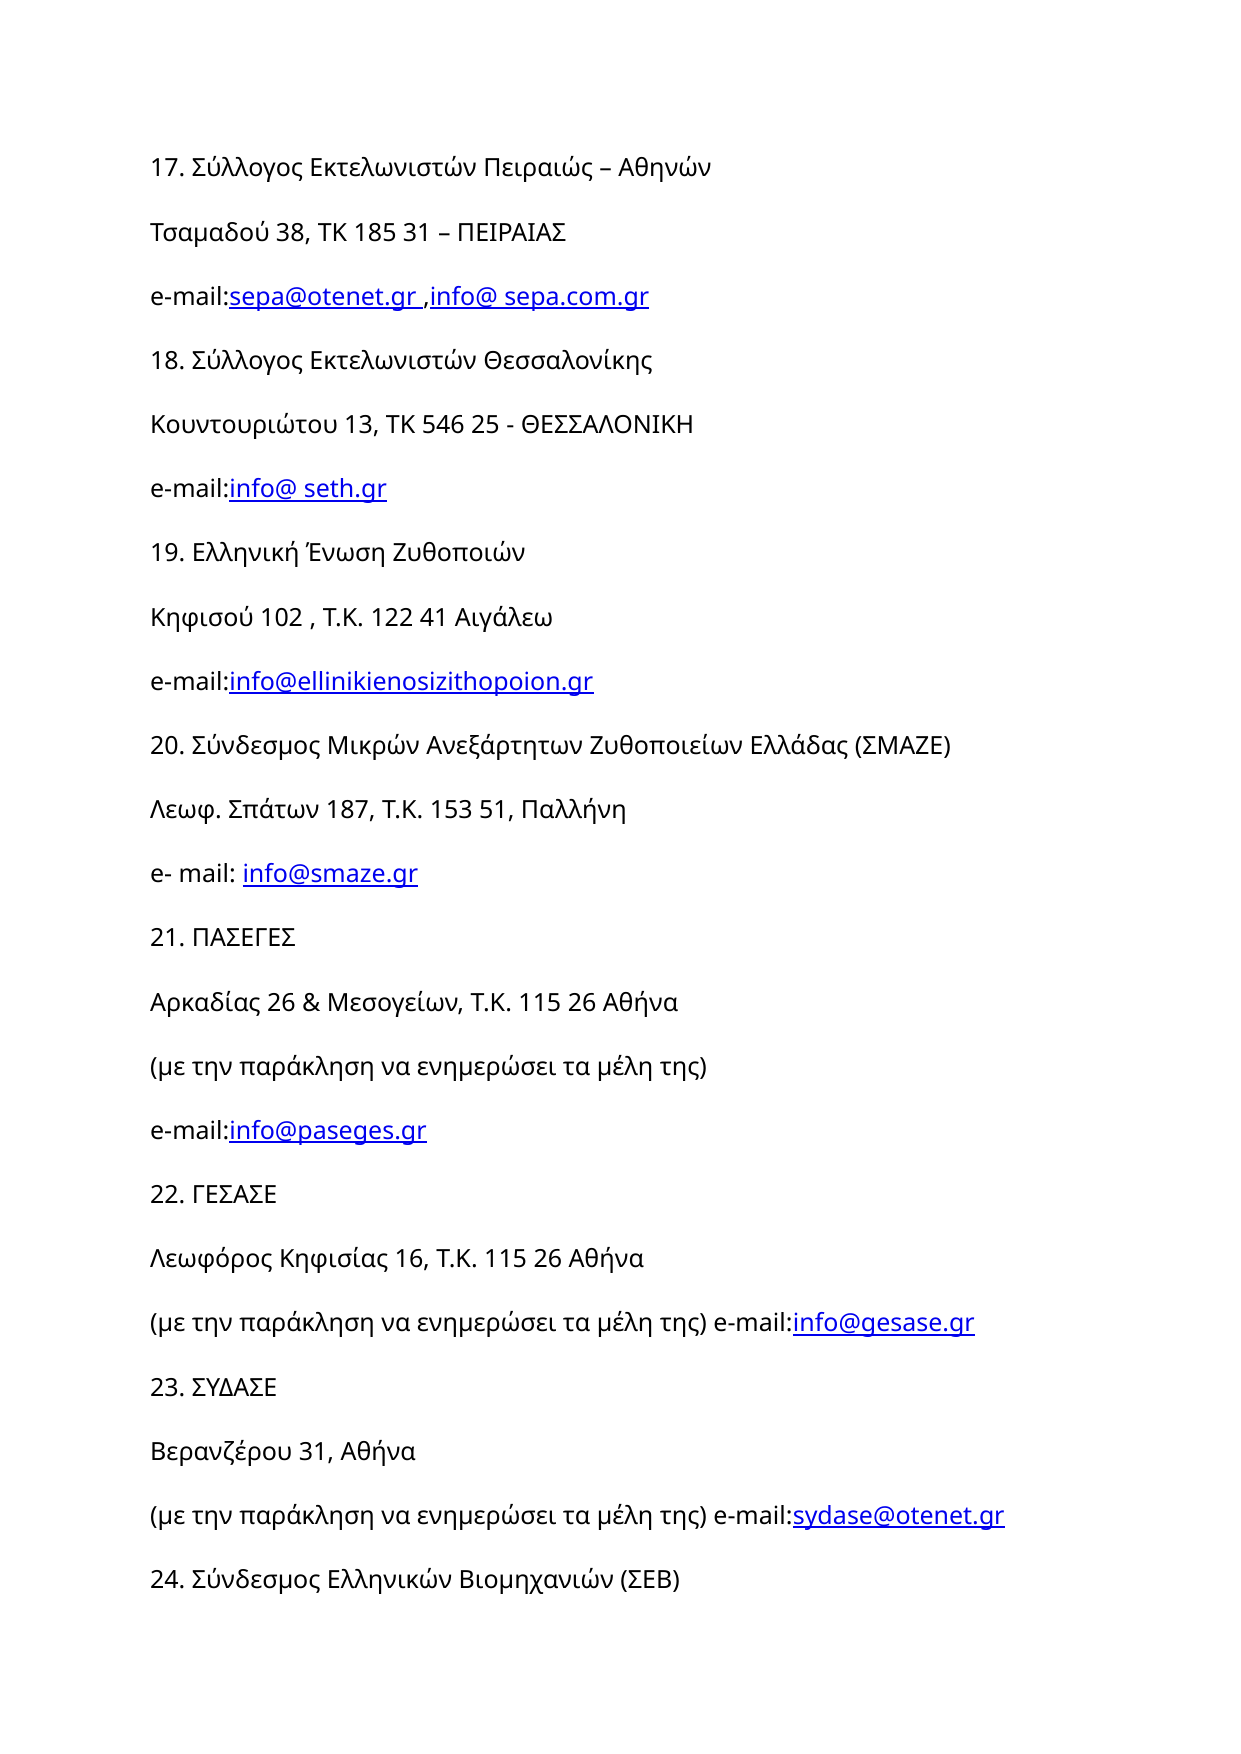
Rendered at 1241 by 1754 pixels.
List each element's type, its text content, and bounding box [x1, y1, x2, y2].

text (με την παράκληση να ενημερώσει τα μέλη της) [150, 1048, 1090, 1082]
text 22. ΓΕΣΑΣΕ [150, 1177, 1090, 1211]
text 18. Σύλλογος Εκτελωνιστών Θεσσαλονίκης [150, 342, 1090, 377]
text e- mail: info@smaze.gr [150, 856, 1090, 890]
text Κουντουριώτου 13, ΤΚ 546 25 - ΘΕΣΣΑΛΟΝΙΚΗ [150, 407, 1090, 441]
text (με την παράκληση να ενημερώσει τα μέλη της) e-mail:info@gesase.gr [150, 1305, 1090, 1339]
text Κηφισού 102 , Τ.Κ. 122 41 Αιγάλεω [150, 599, 1090, 633]
text e-mail:info@paseges.gr [150, 1112, 1090, 1147]
text 21. ΠΑΣΕΓΕΣ [150, 920, 1090, 954]
text e-mail:info@ellinikienosizithopoion.gr [150, 663, 1090, 697]
text 23. ΣΥΔΑΣΕ [150, 1369, 1090, 1403]
text Λεωφ. Σπάτων 187, Τ.Κ. 153 51, Παλλήνη [150, 792, 1090, 826]
text Λεωφόρος Κηφισίας 16, Τ.Κ. 115 26 Αθήνα [150, 1241, 1090, 1275]
text 24. Σύνδεσμος Ελληνικών Βιομηχανιών (ΣΕΒ) [150, 1562, 1090, 1596]
text e-mail:info@ seth.gr [150, 471, 1090, 505]
text Βερανζέρου 31, Αθήνα [150, 1433, 1090, 1467]
text 19. Ελληνική Ένωση Ζυθοποιών [150, 535, 1090, 569]
text 20. Σύνδεσμος Μικρών Ανεξάρτητων Ζυθοποιείων Ελλάδας (ΣΜΑΖΕ) [150, 727, 1090, 762]
text Τσαμαδού 38, ΤΚ 185 31 – ΠΕΙΡΑΙΑΣ [150, 214, 1090, 248]
text e-mail:sepa@otenet.gr ,info@ sepa.com.gr [150, 278, 1090, 312]
text (με την παράκληση να ενημερώσει τα μέλη της) e-mail:sydase@otenet.gr [150, 1497, 1090, 1532]
text 17. Σύλλογος Εκτελωνιστών Πειραιώς – Αθηνών [150, 150, 1090, 184]
text Αρκαδίας 26 & Μεσογείων, Τ.Κ. 115 26 Αθήνα [150, 984, 1090, 1018]
